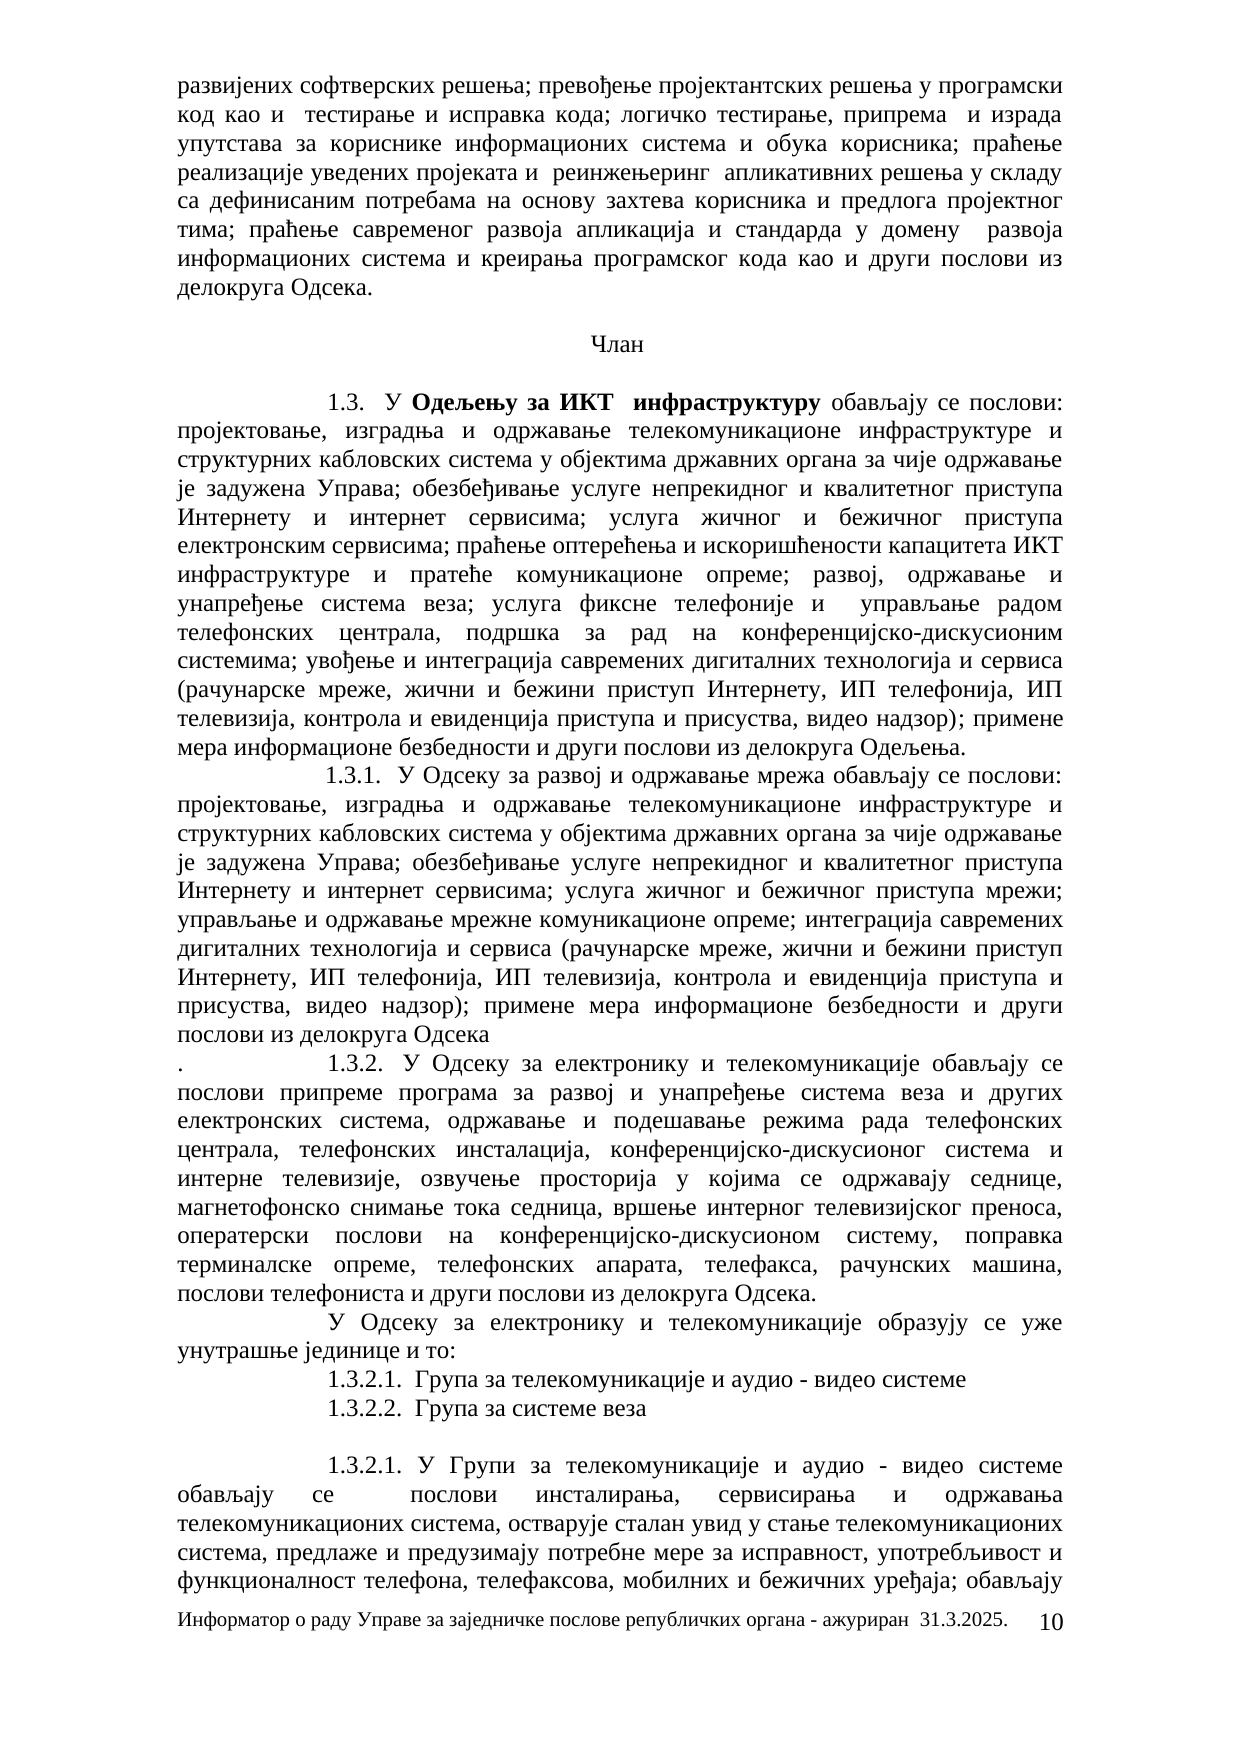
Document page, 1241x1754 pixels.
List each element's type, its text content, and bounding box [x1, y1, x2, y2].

text 1.3. У Одељењу за ИКТ инфраструктуру обављају се послови: пројектовање, изградња и одржавање телекомуникационе инфраструктуре и структурних кабловских система у објектима државних органа за чије одржавање је задужена Управа; обезбеђивање услуге непрекидног и квалитетног приступа Интернету и интернет сервисима; услуга жичног и бежичног приступа електронским сервисима; праћење оптерећења и искоришћености капацитета ИКТ инфраструктуре и пратеће комуникационе опреме; развој, одржавање и унапређење система веза; услуга фиксне телефоније и управљање радом телефонских централа, подршка за рад на конференцијско-дискусионим системима; увођење и интеграција савремених дигиталних технологија и сервиса (рачунарске мреже, жични и бежини приступ Интернету, ИП телефонија, ИП телевизија, контрола и евиденција приступа и присуства, видео надзор); примене мера информационе безбедности и други послови из делокруга Одељења. [177, 387, 1063, 761]
text . 1.3.2. У Одсеку за електронику и телекомуникације обављају се послови припреме програма за развој и унапређење система веза и других електронских система, одржавање и подешавање режима рада телефонских централа, телефонских инсталација, конференцијско-дискусионог система и интерне телевизије, озвучење просторија у којима се одржавају седнице, магнетофонско снимање тока седница, вршење интерног телевизијског преноса, оператерски послови на конференцијско-дискусионом систему, поправка терминалске опреме, телефонских апарата, телефакса, рачунских машина, послови телефониста и други послови из делокруга Одсека. [177, 1048, 1063, 1307]
text 1.3.1. У Одсеку за развој и одржавање мрежа обављају се послови: пројектовање, изградња и одржавање телекомуникационе инфраструктуре и структурних кабловских система у објектима државних органа за чије одржавање је задужена Управа; обезбеђивање услуге непрекидног и квалитетног приступа Интернету и интернет сервисима; услуга жичног и бежичног приступа мрежи; управљање и одржавање мрежне комуникационе опреме; интеграција савремених дигиталних технологија и сервиса (рачунарске мреже, жични и бежини приступ Интернету, ИП телефонија, ИП телевизија, контрола и евиденција приступа и присуства, видео надзор); примене мера информационе безбедности и други послови из делокруга Одсека [177, 761, 1063, 1048]
text Члан [177, 329, 1063, 358]
text 1.3.2.2. Група за системе веза [177, 1393, 1063, 1422]
text 1.3.2.1. Група за телекомуникације и аудио - видео системе [177, 1364, 1063, 1393]
text 1.3.2.1. У Групи за телекомуникације и аудио - видео системе обављају се послови инсталирања, сервисирања и одржавања телекомуникационих система, остварује сталан увид у стање телекомуникационих система, предлаже и предузимају потребне мере за исправност, употребљивост и функционалност телефона, телефаксова, мобилних и бежичних уређаја; обављају [177, 1451, 1063, 1594]
text У Одсеку за електронику и телекомуникације образују се уже унутрашње јединице и то: [177, 1307, 1063, 1364]
text развијених софтверских решења; превођење пројектантских решења у програмски код као и тестирање и исправка кода; логичко тестирање, припрема и израда упутстава за кориснике информационих система и обука корисника; праћење реализације уведених пројеката и реинжењеринг апликативних решења у складу са дефинисаним потребама на основу захтева корисника и предлога пројектног тима; праћење савременог развоја апликација и стандарда у домену развоја информационих система и креирања програмског кода као и други послови из делокруга Одсека. [177, 71, 1063, 301]
